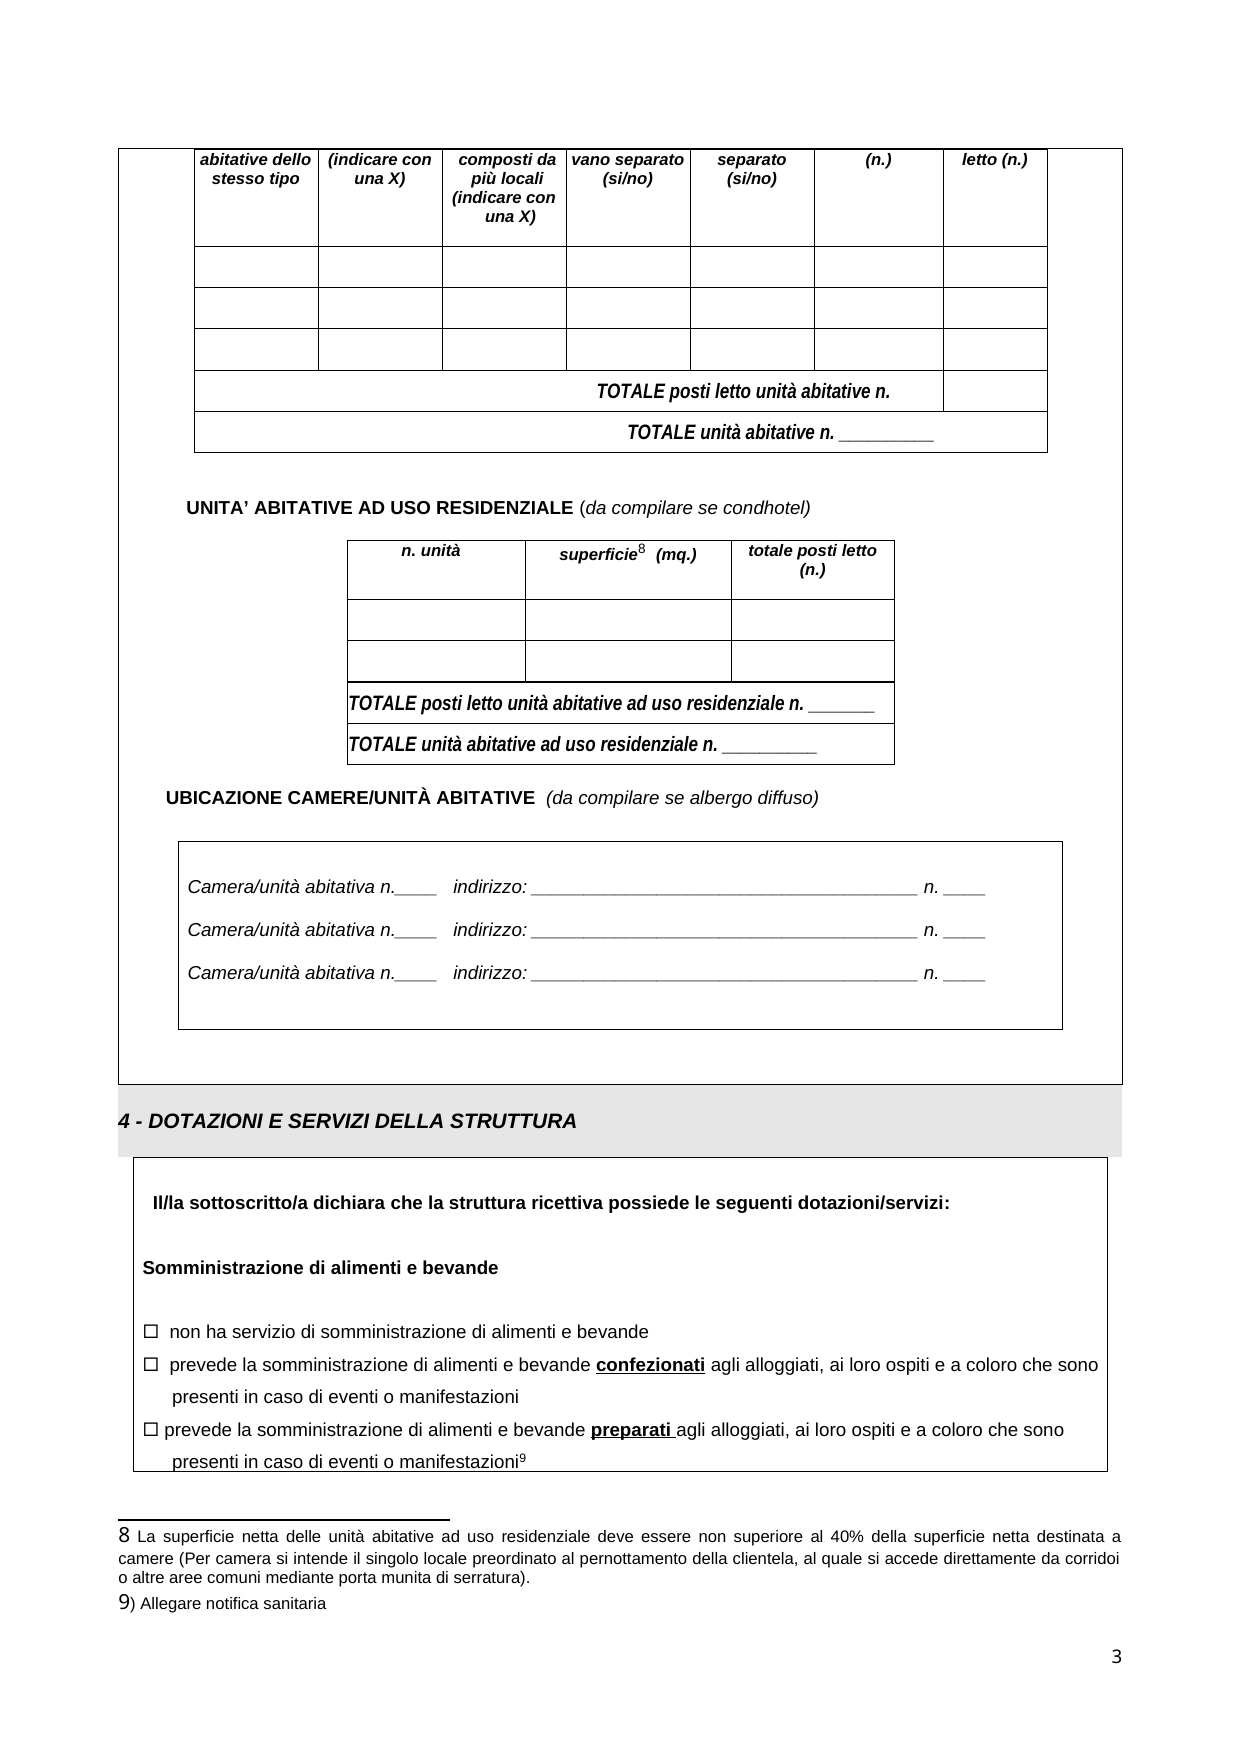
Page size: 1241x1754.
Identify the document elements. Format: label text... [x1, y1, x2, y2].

table_cell [815, 288, 943, 328]
table_header superficie (mq.) [526, 541, 731, 599]
table_cell [195, 288, 318, 328]
table_cell [815, 329, 943, 369]
text  prevede la somministrazione di alimenti e bevande preparati agli alloggiati, ai loro ospiti e a coloro che sono presenti in caso di eventi o manifestazioni [134, 1415, 1107, 1471]
table_cell [944, 371, 1047, 411]
table_header n. unità [348, 541, 525, 599]
table_cell [319, 329, 442, 369]
table_cell [944, 329, 1047, 369]
table_cell [567, 247, 690, 287]
text 4 - DOTAZIONI E SERVIZI DELLA STRUTTURA [118, 1109, 1122, 1133]
table_cell [944, 247, 1047, 287]
table_cell [319, 288, 442, 328]
table_cell [443, 247, 566, 287]
table_cell [732, 600, 894, 640]
table_cell [195, 247, 318, 287]
table_header separato (si/no) [691, 150, 814, 246]
table_cell TOTALE unità abitative n. __________ [195, 412, 1047, 452]
table_cell [815, 247, 943, 287]
table_cell [348, 600, 525, 640]
table_cell [348, 641, 525, 681]
table_cell [944, 288, 1047, 328]
text ) Allegare notifica sanitaria [118, 1587, 1122, 1615]
table_cell [526, 641, 731, 681]
table_header vano separato (si/no) [567, 150, 690, 246]
table_cell [443, 288, 566, 328]
table_cell [691, 288, 814, 328]
table_cell [732, 641, 894, 681]
text  non ha servizio di somministrazione di alimenti e bevande [134, 1318, 1107, 1343]
table_header TOTALE complessivo posti letto della struttura n. _______________________ CAMERE UNITA’ ABITATIVE UNITA’ ABITATIVE AD USO RESIDENZIALE (da compilare se condhotel) UBICAZIONE CAMERE/UNITÀ ABITATIVE (da compilare se albergo diffuso) Camera/unità abitativa n.____ indirizzo: _____________________________________ n. ____ Camera/unità abitativa n.____ indirizzo: _____________________________________ n. ____ Camera/unità abitativa n.____ indirizzo: _____________________________________ n. ____ [119, 149, 1122, 1084]
text Il/la sottoscritto/a dichiara che la struttura ricettiva possiede le seguenti dotazioni/servizi: [134, 1189, 1107, 1214]
table_cell [195, 329, 318, 369]
table_header (n.) [815, 150, 943, 246]
table_cell [567, 329, 690, 369]
table_header letto (n.) [944, 150, 1047, 246]
table_header abitative dello stesso tipo [195, 150, 318, 246]
table_cell TOTALE unità abitative ad uso residenziale n. __________ [348, 724, 894, 764]
table_cell [319, 247, 442, 287]
table_cell [567, 288, 690, 328]
text Somministrazione di alimenti e bevande [134, 1254, 1107, 1278]
table_cell [526, 600, 731, 640]
table_cell [443, 329, 566, 369]
table_header composti da più locali (indicare con una X) [443, 150, 566, 246]
table_cell [691, 247, 814, 287]
table_cell TOTALE posti letto unità abitative n. [195, 371, 943, 411]
table_cell [691, 329, 814, 369]
table_cell TOTALE posti letto unità abitative ad uso residenziale n. _______ [348, 683, 894, 723]
table_header (indicare con una X) [319, 150, 442, 246]
text  prevede la somministrazione di alimenti e bevande confezionati agli alloggiati, ai loro ospiti e a coloro che sono presenti in caso di eventi o manifestazioni [134, 1351, 1107, 1408]
table_header totale posti letto (n.) [732, 541, 894, 599]
